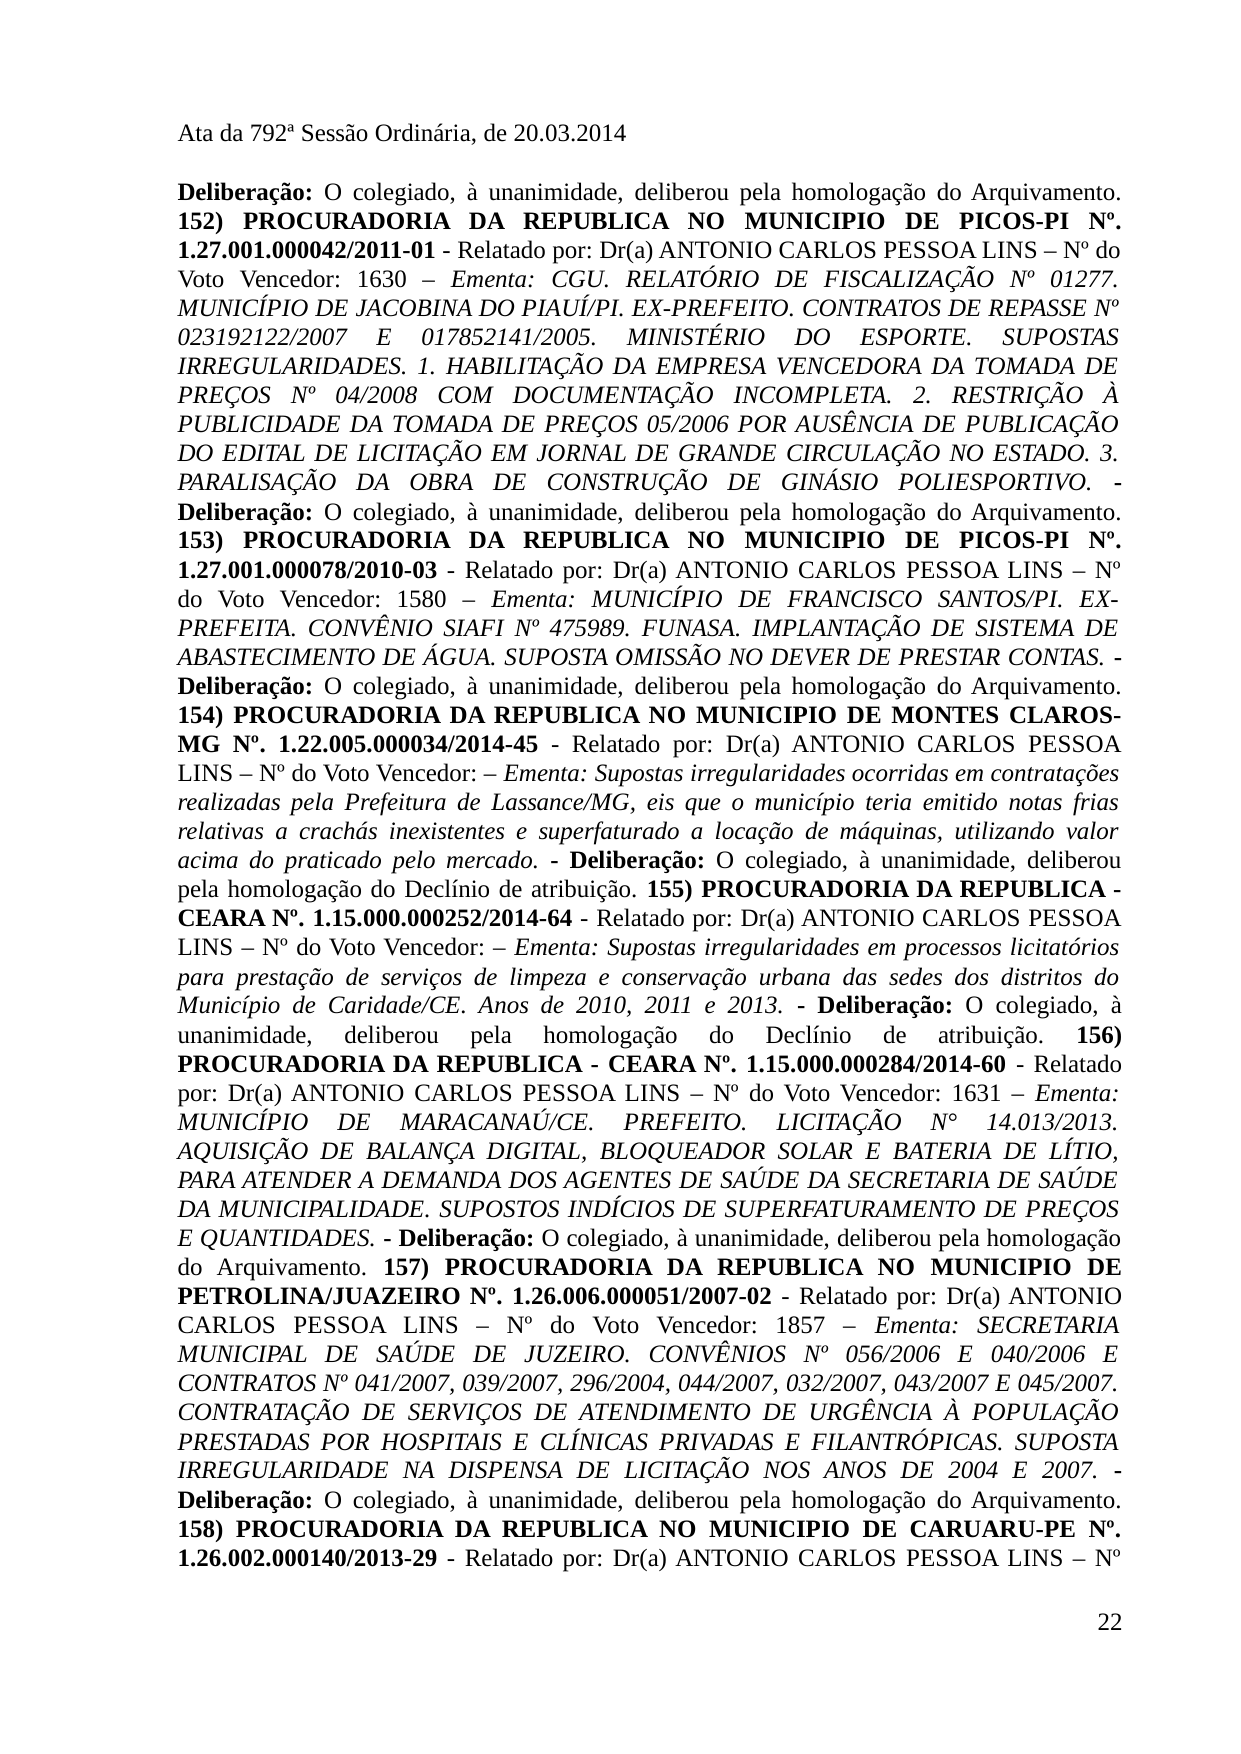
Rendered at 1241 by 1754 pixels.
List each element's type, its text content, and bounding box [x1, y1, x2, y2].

text - Deliberação: O colegiado, à unanimidade, deliberou pela homologação do Arquivamento. 152) PROCURADORIA DA REPUBLICA NO MUNICIPIO DE PICOS-PI Nº. 1.27.001.000042/2011-01 - Relatado por: Dr(a) ANTONIO CARLOS PESSOA LINS – Nº do Voto Vencedor: 1630 – Ementa: CGU. RELATÓRIO DE FISCALIZAÇÃO Nº 01277. MUNICÍPIO DE JACOBINA DO PIAUÍ/PI. EX-PREFEITO. CONTRATOS DE REPASSE Nº 023192122/2007 E 017852141/2005. MINISTÉRIO DO ESPORTE. SUPOSTAS IRREGULARIDADES. 1. HABILITAÇÃO DA EMPRESA VENCEDORA DA TOMADA DE PREÇOS Nº 04/2008 COM DOCUMENTAÇÃO INCOMPLETA. 2. RESTRIÇÃO À PUBLICIDADE DA TOMADA DE PREÇOS 05/2006 POR AUSÊNCIA DE PUBLICAÇÃO DO EDITAL DE LICITAÇÃO EM JORNAL DE GRANDE CIRCULAÇÃO NO ESTADO. 3. PARALISAÇÃO DA OBRA DE CONSTRUÇÃO DE GINÁSIO POLIESPORTIVO. - Deliberação: O colegiado, à unanimidade, deliberou pela homologação do Arquivamento. 153) PROCURADORIA DA REPUBLICA NO MUNICIPIO DE PICOS-PI Nº. 1.27.001.000078/2010-03 - Relatado por: Dr(a) ANTONIO CARLOS PESSOA LINS – Nº do Voto Vencedor: 1580 – Ementa: MUNICÍPIO DE FRANCISCO SANTOS/PI. EX-PREFEITA. CONVÊNIO SIAFI Nº 475989. FUNASA. IMPLANTAÇÃO DE SISTEMA DE ABASTECIMENTO DE ÁGUA. SUPOSTA OMISSÃO NO DEVER DE PRESTAR CONTAS. - Deliberação: O colegiado, à unanimidade, deliberou pela homologação do Arquivamento. 154) PROCURADORIA DA REPUBLICA NO MUNICIPIO DE MONTES CLAROS-MG Nº. 1.22.005.000034/2014-45 - Relatado por: Dr(a) ANTONIO CARLOS PESSOA LINS – Nº do Voto Vencedor: – Ementa: Supostas irregularidades ocorridas em contratações realizadas pela Prefeitura de Lassance/MG, eis que o município teria emitido notas frias relativas a crachás inexistentes e superfaturado a locação de máquinas, utilizando valor acima do praticado pelo mercado. - Deliberação: O colegiado, à unanimidade, deliberou pela homologação do Declínio de atribuição. 155) PROCURADORIA DA REPUBLICA - CEARA Nº. 1.15.000.000252/2014-64 - Relatado por: Dr(a) ANTONIO CARLOS PESSOA LINS – Nº do Voto Vencedor: – Ementa: Supostas irregularidades em processos licitatórios para prestação de serviços de limpeza e conservação urbana das sedes dos distritos do Município de Caridade/CE. Anos de 2010, 2011 e 2013. - Deliberação: O colegiado, à unanimidade, deliberou pela homologação do Declínio de atribuição. 156) PROCURADORIA DA REPUBLICA - CEARA Nº. 1.15.000.000284/2014-60 - Relatado por: Dr(a) ANTONIO CARLOS PESSOA LINS – Nº do Voto Vencedor: 1631 – Ementa: MUNICÍPIO DE MARACANAÚ/CE. PREFEITO. LICITAÇÃO N° 14.013/2013. AQUISIÇÃO DE BALANÇA DIGITAL, BLOQUEADOR SOLAR E BATERIA DE LÍTIO, PARA ATENDER A DEMANDA DOS AGENTES DE SAÚDE DA SECRETARIA DE SAÚDE DA MUNICIPALIDADE. SUPOSTOS INDÍCIOS DE SUPERFATURAMENTO DE PREÇOS E QUANTIDADES. - Deliberação: O colegiado, à unanimidade, deliberou pela homologação do Arquivamento. 157) PROCURADORIA DA REPUBLICA NO MUNICIPIO DE PETROLINA/JUAZEIRO Nº. 1.26.006.000051/2007-02 - Relatado por: Dr(a) ANTONIO CARLOS PESSOA LINS – Nº do Voto Vencedor: 1857 – Ementa: SECRETARIA MUNICIPAL DE SAÚDE DE JUZEIRO. CONVÊNIOS Nº 056/2006 E 040/2006 E CONTRATOS Nº 041/2007, 039/2007, 296/2004, 044/2007, 032/2007, 043/2007 E 045/2007. CONTRATAÇÃO DE SERVIÇOS DE ATENDIMENTO DE URGÊNCIA À POPULAÇÃO PRESTADAS POR HOSPITAIS E CLÍNICAS PRIVADAS E FILANTRÓPICAS. SUPOSTA IRREGULARIDADE NA DISPENSA DE LICITAÇÃO NOS ANOS DE 2004 E 2007. - Deliberação: O colegiado, à unanimidade, deliberou pela homologação do Arquivamento. 158) PROCURADORIA DA REPUBLICA NO MUNICIPIO DE CARUARU-PE Nº. 1.26.002.000140/2013-29 - Relatado por: Dr(a) ANTONIO CARLOS PESSOA LINS – Nº [177, 177, 1122, 1572]
